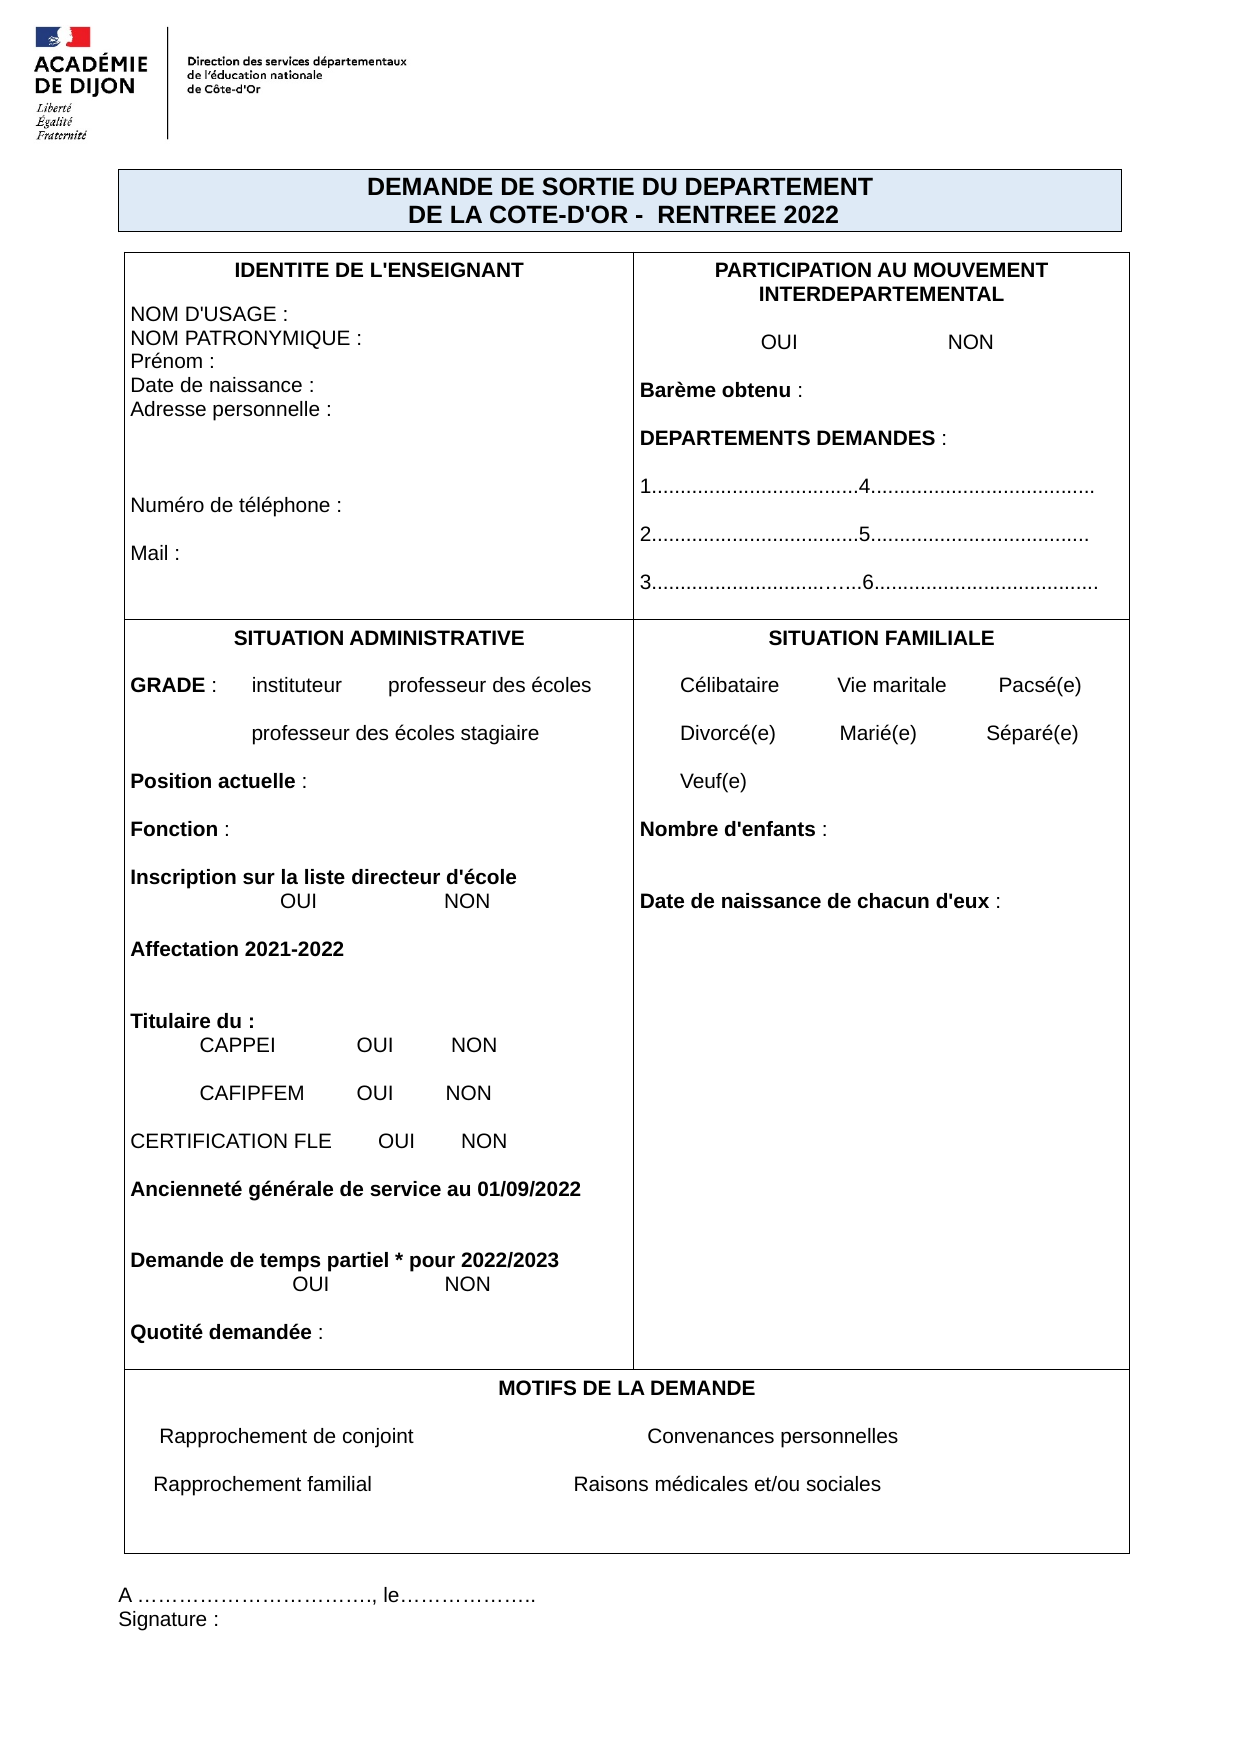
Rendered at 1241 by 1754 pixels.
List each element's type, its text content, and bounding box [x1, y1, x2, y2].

table_header PARTICIPATION AU MOUVEMENT INTERDEPARTEMENTAL OUI NON Barème obtenu : DEPARTEMENTS DEMANDES : 1....................................4....................................... 2....................................5...................................... 3..............................…...6....................................... [634, 253, 1129, 619]
text Signature : [118, 1607, 1122, 1631]
text DEMANDE DE SORTIE DU DEPARTEMENT [119, 170, 1121, 197]
table_header IDENTITE DE L'ENSEIGNANT NOM D'USAGE : NOM PATRONYMIQUE : Prénom : Date de naissance : Adresse personnelle : Numéro de téléphone : Mail : [125, 253, 633, 619]
text A ……………………………., le……………….. [118, 1583, 1122, 1607]
text DE LA COTE-D'OR - RENTREE 2022 [119, 197, 1121, 231]
table_cell MOTIFS DE LA DEMANDE Rapprochement de conjoint Convenances personnelles Rapprochement familial Raisons médicales et/ou sociales [125, 1370, 1129, 1553]
table_cell SITUATION ADMINISTRATIVE GRADE : instituteur professeur des écoles professeur des écoles stagiaire Position actuelle : Fonction : Inscription sur la liste directeur d'école OUI NON Affectation 2021-2022 Titulaire du : CAPPEI OUI NON CAFIPFEM OUI NON CERTIFICATION FLE OUI NON Ancienneté générale de service au 01/09/2022 Demande de temps partiel * pour 2022/2023 OUI NON Quotité demandée : [125, 620, 633, 1369]
table_cell SITUATION FAMILIALE Célibataire Vie maritale Pacsé(e) Divorcé(e) Marié(e) Séparé(e) Veuf(e) Nombre d'enfants : Date de naissance de chacun d'eux : [634, 620, 1129, 1369]
